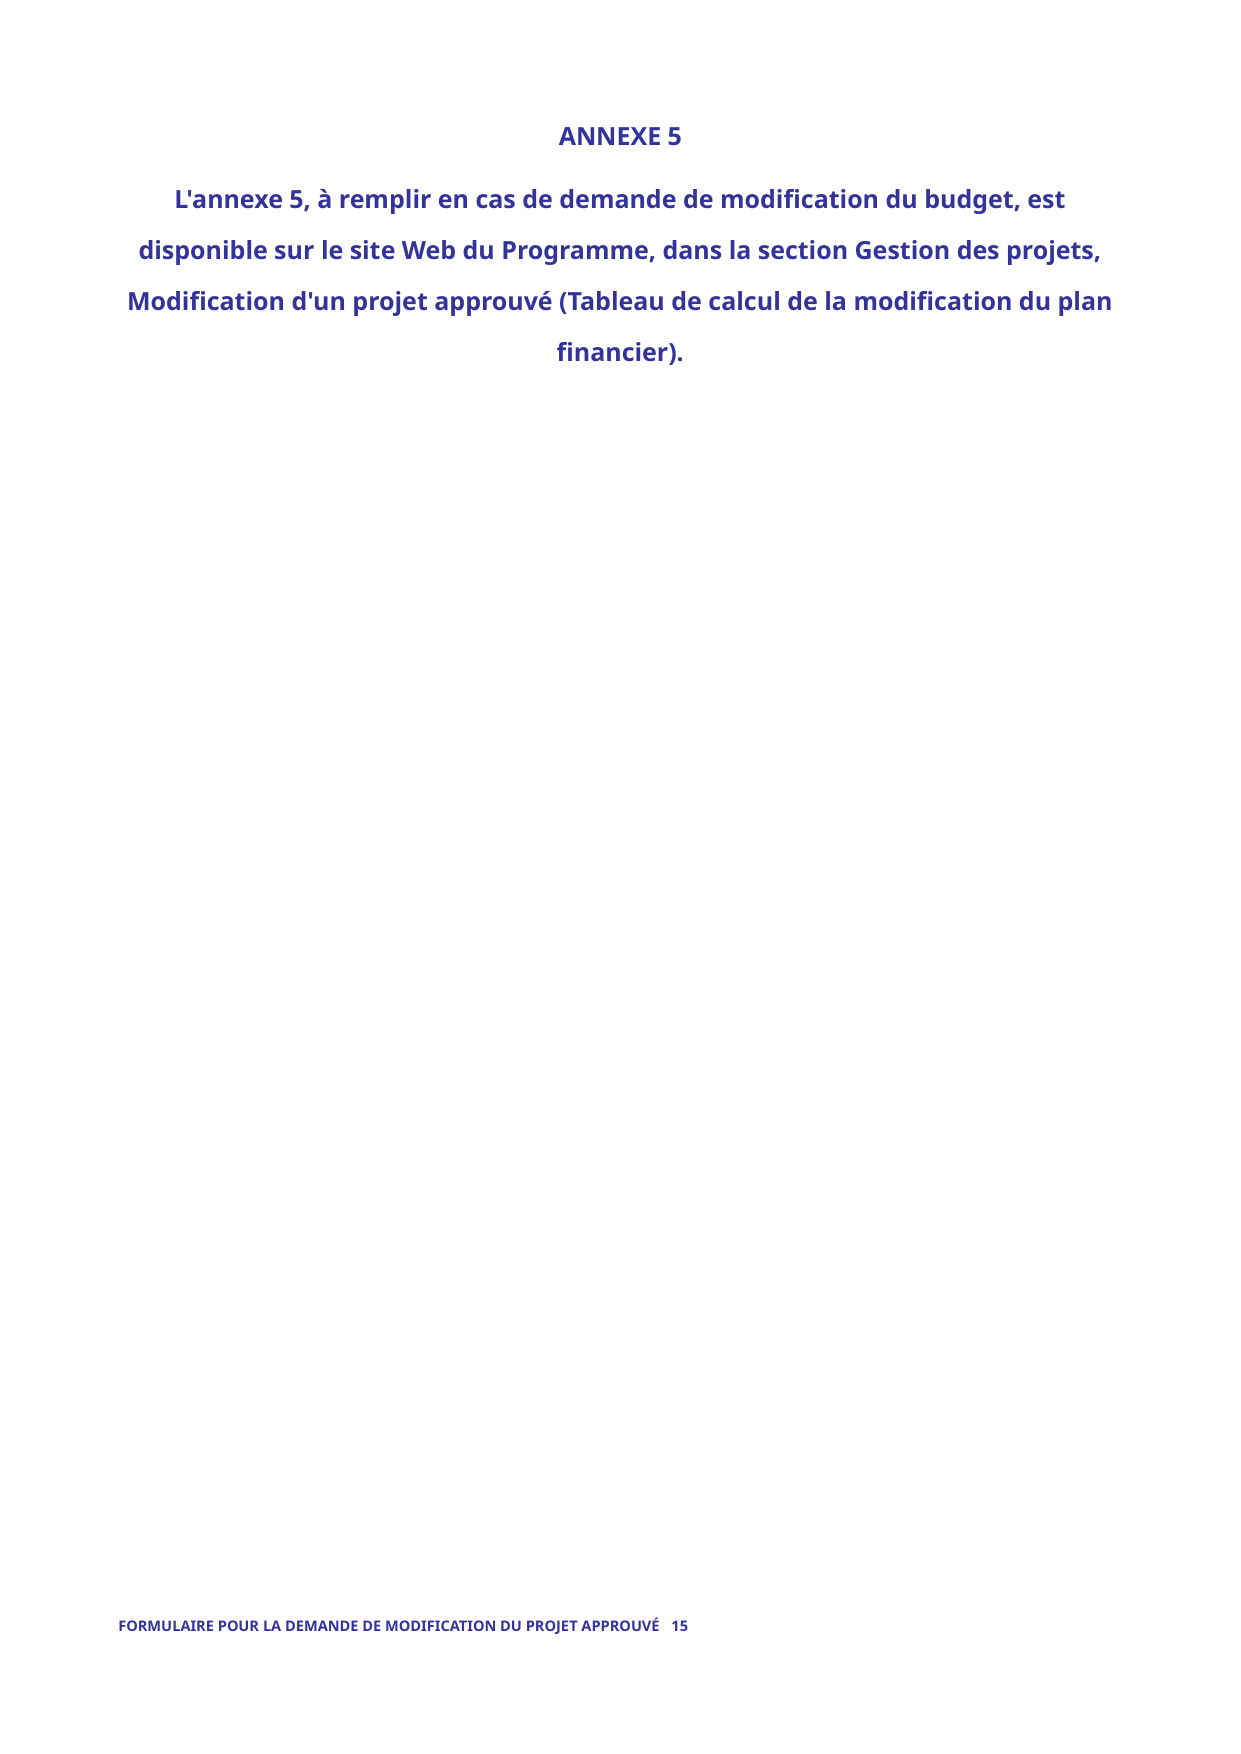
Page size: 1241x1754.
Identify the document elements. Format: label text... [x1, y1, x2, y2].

text ANNEXE 5 [118, 118, 1122, 152]
text L'annexe 5, à remplir en cas de demande de modification du budget, est disponible sur le site Web du Programme, dans la section Gestion des projets, Modification d'un projet approuvé (Tableau de calcul de la modification du plan financier). [118, 182, 1122, 369]
